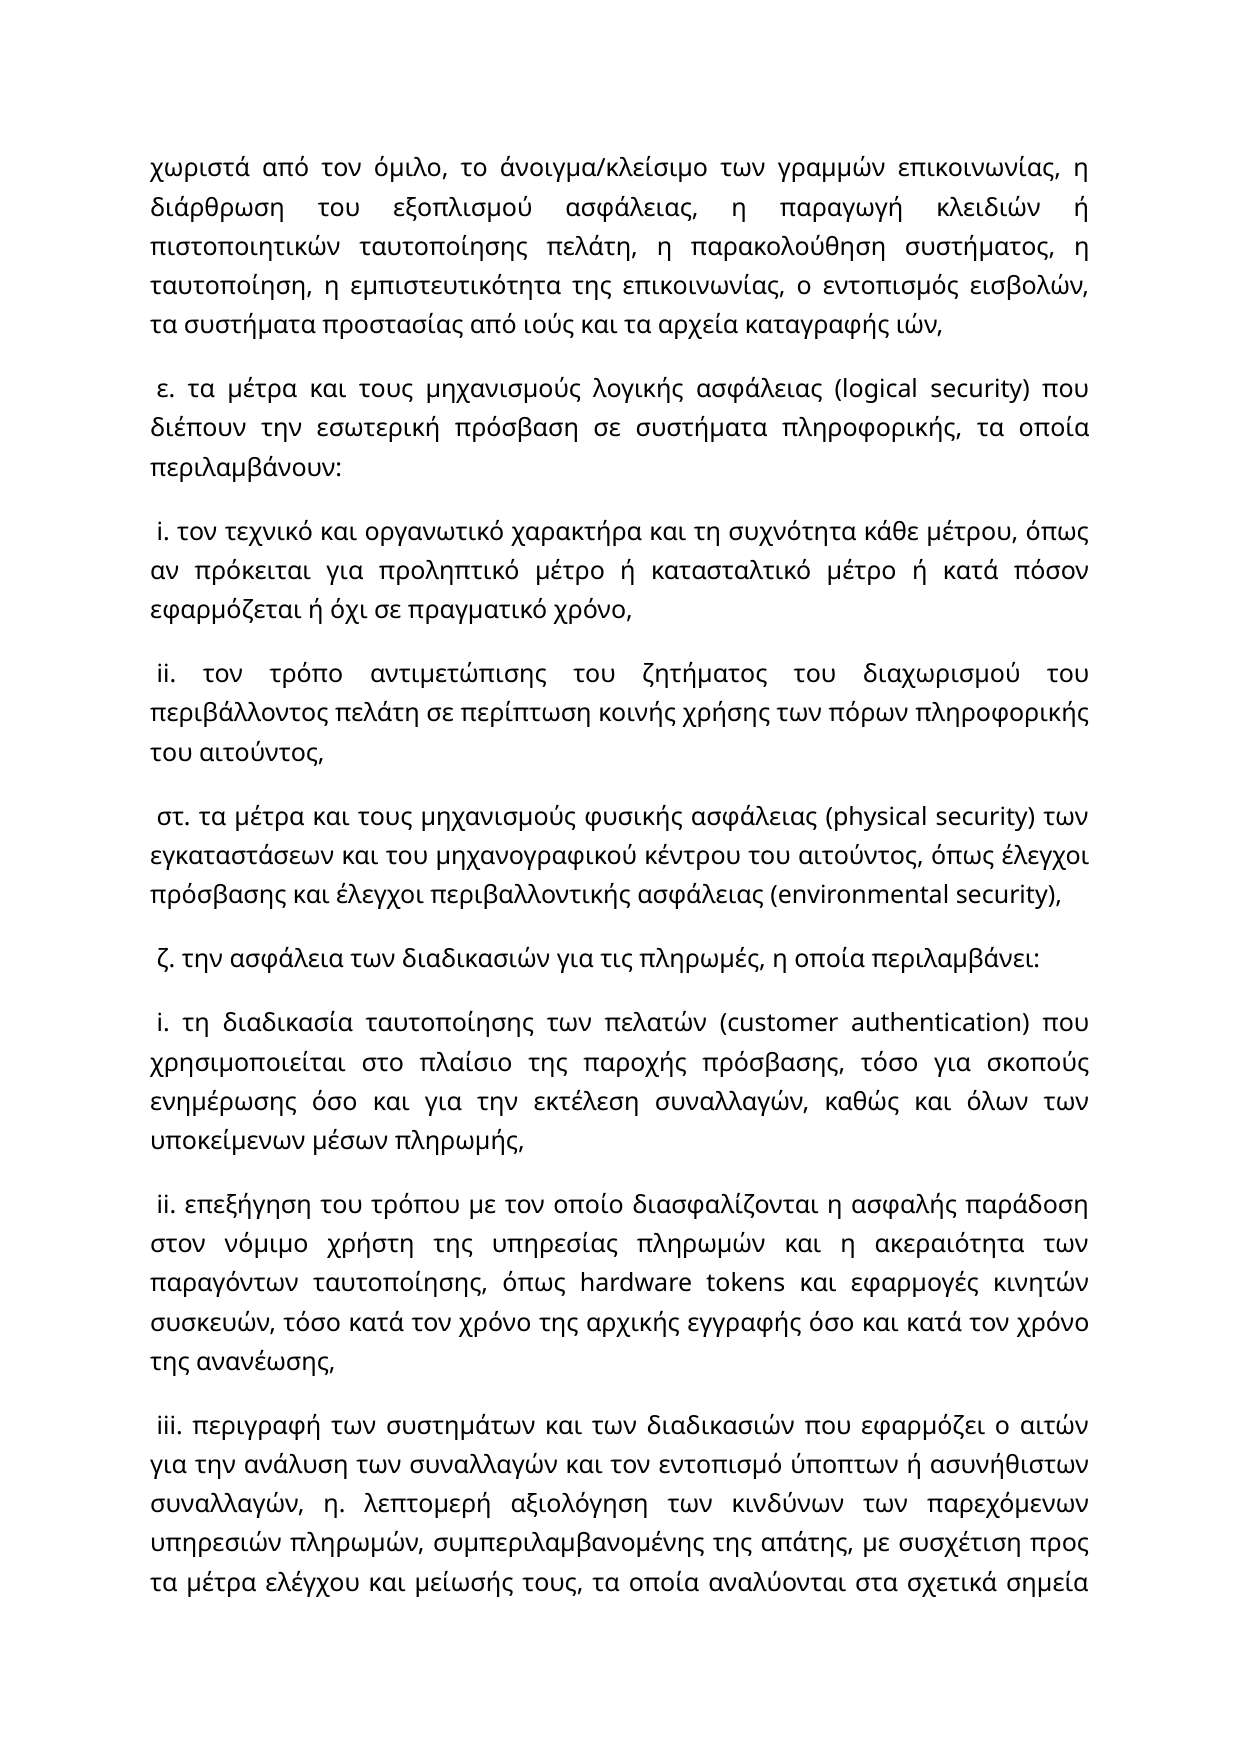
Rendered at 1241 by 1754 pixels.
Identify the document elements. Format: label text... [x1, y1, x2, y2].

text i. τον τεχνικό και οργανωτικό χαρακτήρα και τη συχνότητα κάθε μέτρου, όπως αν πρόκειται για προληπτικό μέτρο ή κατασταλτικό μέτρο ή κατά πόσον εφαρμόζεται ή όχι σε πραγματικό χρόνο, [150, 513, 1090, 626]
text i. τη διαδικασία ταυτοποίησης των πελατών (customer authentication) που χρησιμοποιείται στο πλαίσιο της παροχής πρόσβασης, τόσο για σκοπούς ενημέρωσης όσο και για την εκτέλεση συναλλαγών, καθώς και όλων των υποκείμενων μέσων πληρωμής, [150, 1005, 1090, 1157]
text χωριστά από τον όμιλο, το άνοιγμα/κλείσιμο των γραμμών επικοινωνίας, η διάρθρωση του εξοπλισμού ασφάλειας, η παραγωγή κλειδιών ή πιστοποιητικών ταυτοποίησης πελάτη, η παρακολούθηση συστήματος, η ταυτοποίηση, η εμπιστευτικότητα της επικοινωνίας, ο εντοπισμός εισβολών, τα συστήματα προστασίας από ιούς και τα αρχεία καταγραφής ιών, [150, 150, 1090, 341]
text ζ. την ασφάλεια των διαδικασιών για τις πληρωμές, η οποία περιλαμβάνει: [150, 941, 1090, 975]
text ii. επεξήγηση του τρόπου με τον οποίο διασφαλίζονται η ασφαλής παράδοση στον νόμιμο χρήστη της υπηρεσίας πληρωμών και η ακεραιότητα των παραγόντων ταυτοποίησης, όπως hardware tokens και εφαρμογές κινητών συσκευών, τόσο κατά τον χρόνο της αρχικής εγγραφής όσο και κατά τον χρόνο της ανανέωσης, [150, 1187, 1090, 1377]
text στ. τα μέτρα και τους μηχανισμούς φυσικής ασφάλειας (physical security) των εγκαταστάσεων και του μηχανογραφικού κέντρου του αιτούντος, όπως έλεγχοι πρόσβασης και έλεγχοι περιβαλλοντικής ασφάλειας (environmental security), [150, 798, 1090, 911]
text iii. περιγραφή των συστημάτων και των διαδικασιών που εφαρμόζει ο αιτών για την ανάλυση των συναλλαγών και τον εντοπισμό ύποπτων ή ασυνήθιστων συναλλαγών, η. λεπτομερή αξιολόγηση των κινδύνων των παρεχόμενων υπηρεσιών πληρωμών, συμπεριλαμβανομένης της απάτης, με συσχέτιση προς τα μέτρα ελέγχου και μείωσής τους, τα οποία αναλύονται στα σχετικά σημεία [150, 1407, 1090, 1598]
text ε. τα μέτρα και τους μηχανισμούς λογικής ασφάλειας (logical security) που διέπουν την εσωτερική πρόσβαση σε συστήματα πληροφορικής, τα οποία περιλαμβάνουν: [150, 371, 1090, 483]
text ii. τον τρόπο αντιμετώπισης του ζητήματος του διαχωρισμού του περιβάλλοντος πελάτη σε περίπτωση κοινής χρήσης των πόρων πληροφορικής του αιτούντος, [150, 656, 1090, 768]
